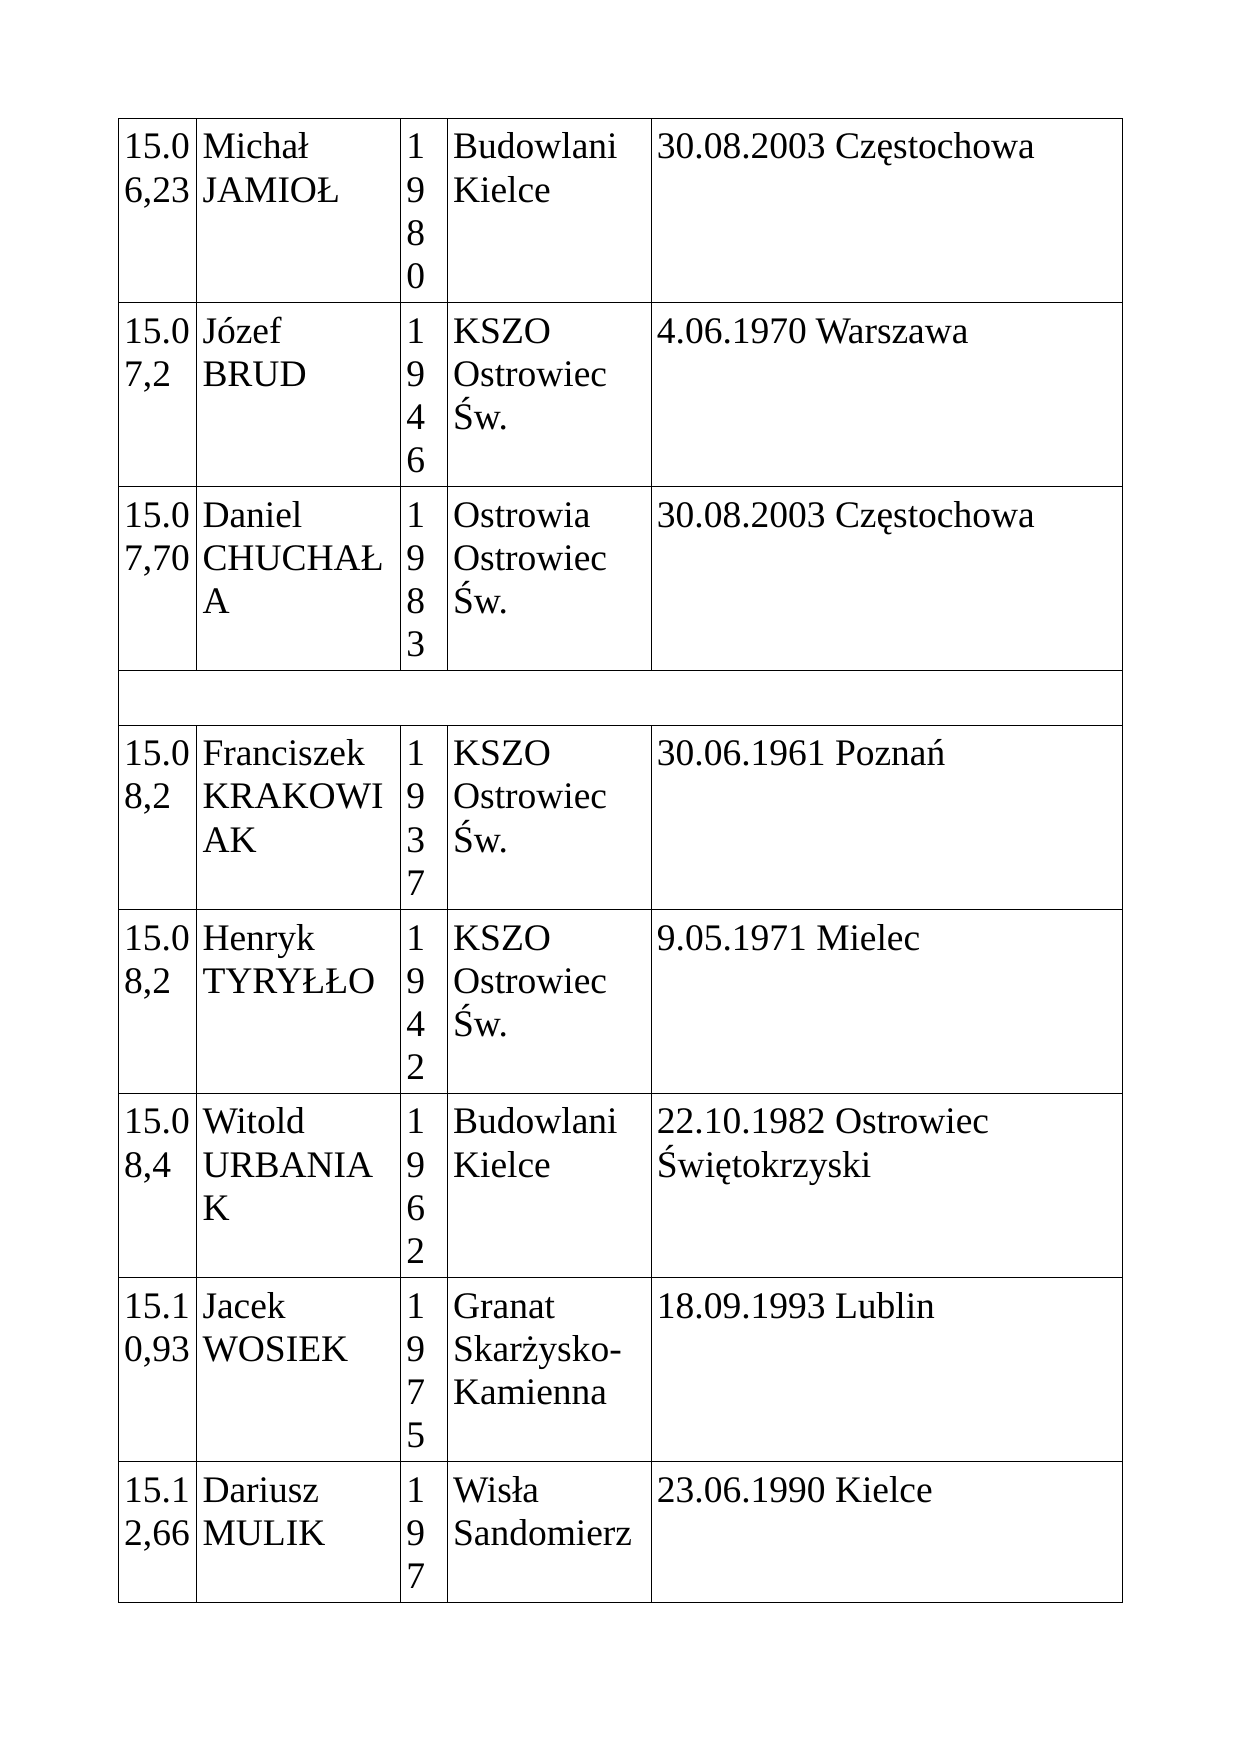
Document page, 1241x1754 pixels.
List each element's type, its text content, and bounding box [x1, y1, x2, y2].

table_cell 30.08.2003 Częstochowa [652, 487, 1122, 670]
table_cell KSZO Ostrowiec Św. [448, 303, 651, 486]
table_cell 1980 [401, 119, 447, 302]
table_cell KSZO Ostrowiec Św. [448, 910, 651, 1093]
table_cell 15.07,2 [119, 303, 196, 486]
table_cell 1946 [401, 303, 447, 486]
table_cell 15.08,4 [119, 1094, 196, 1277]
table_cell 4.06.1970 Warszawa [652, 303, 1122, 486]
table_cell 22.10.1982 Ostrowiec Świętokrzyski [652, 1094, 1122, 1277]
table_cell Budowlani Kielce [448, 119, 651, 302]
table_cell 1942 [401, 910, 447, 1093]
table_cell Henryk TYRYŁŁO [197, 910, 400, 1093]
table_cell 15.06,23 [119, 119, 196, 302]
table_cell KSZO Ostrowiec Św. [448, 726, 651, 909]
table_cell Dariusz MULIK [197, 1462, 400, 1602]
table_cell 30.06.1961 Poznań [652, 726, 1122, 909]
table_cell 15.10,93 [119, 1278, 196, 1461]
table_cell Michał JAMIOŁ [197, 119, 400, 302]
table_cell Franciszek KRAKOWIAK [197, 726, 400, 909]
table_cell 23.06.1990 Kielce [652, 1462, 1122, 1602]
table_cell 15.08,2 [119, 726, 196, 909]
table_cell 1983 [401, 487, 447, 670]
table_cell 15.08,2 [119, 910, 196, 1093]
table_cell 1937 [401, 726, 447, 909]
table_cell Ostrowia Ostrowiec Św. [448, 487, 651, 670]
table_cell 18.09.1993 Lublin [652, 1278, 1122, 1461]
table_cell 30.08.2003 Częstochowa [652, 119, 1122, 302]
table_cell 15.07,70 [119, 487, 196, 670]
table_cell Budowlani Kielce [448, 1094, 651, 1277]
table_cell Daniel CHUCHAŁA [197, 487, 400, 670]
table_cell 9.05.1971 Mielec [652, 910, 1122, 1093]
table_cell 1975 [401, 1278, 447, 1461]
table_cell Granat Skarżysko-Kamienna [448, 1278, 651, 1461]
table_cell Wisła Sandomierz [448, 1462, 651, 1602]
table_cell 197 [401, 1462, 447, 1602]
table_cell 15.12,66 [119, 1462, 196, 1602]
table_cell Jacek WOSIEK [197, 1278, 400, 1461]
table_cell 1962 [401, 1094, 447, 1277]
table_cell Józef BRUD [197, 303, 400, 486]
table_cell [119, 671, 1122, 725]
table_cell Witold URBANIAK [197, 1094, 400, 1277]
